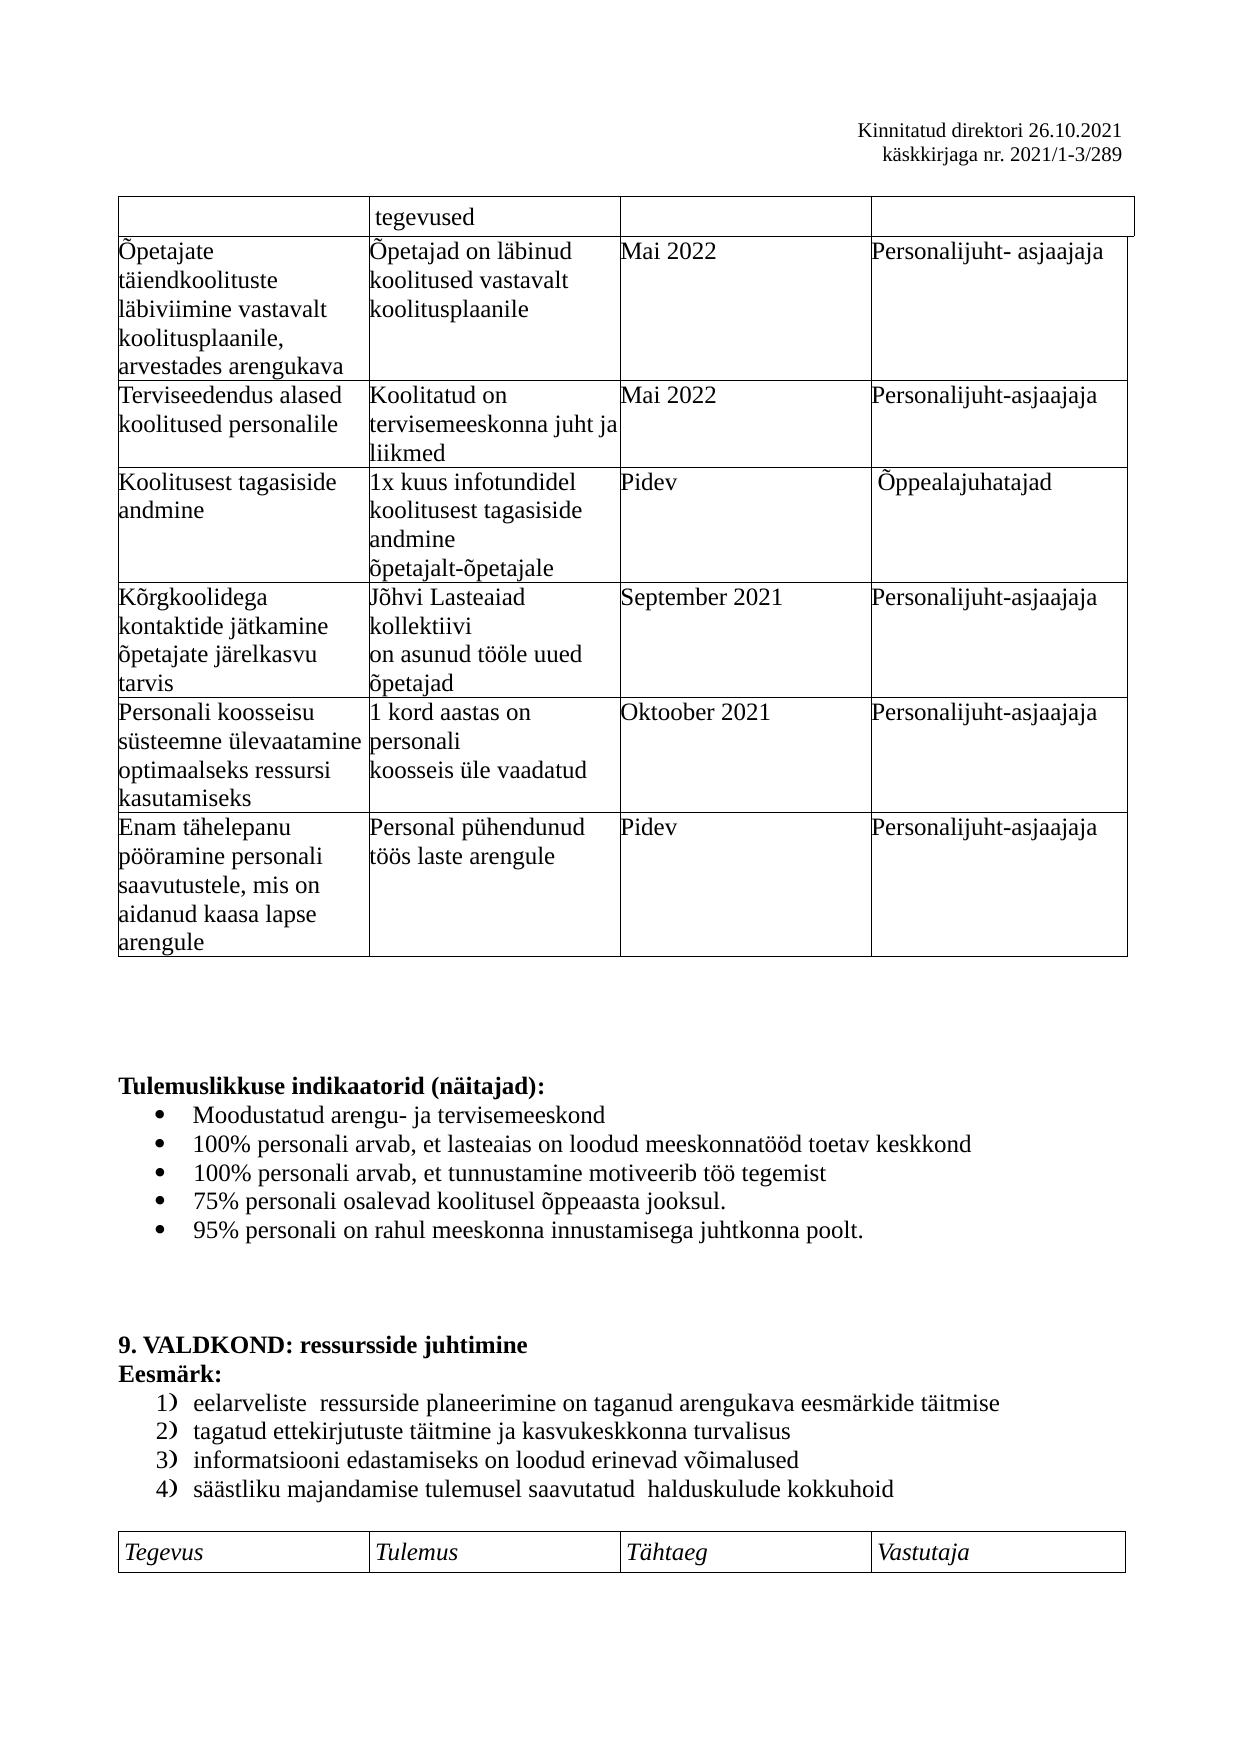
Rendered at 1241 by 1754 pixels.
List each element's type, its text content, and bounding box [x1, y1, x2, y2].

table_cell Oktoober 2021 [621, 698, 871, 812]
table_cell [1128, 237, 1134, 380]
table_header Vastutaja [872, 1532, 1125, 1572]
table_cell Õpetajate täiendkoolituste läbiviimine vastavalt koolitusplaanile, arvestades arengukava [119, 237, 369, 380]
table_cell Personalijuht-asjaajaja [872, 698, 1127, 812]
list 95% personali on rahul meeskonna innustamisega juhtkonna poolt. [156, 1215, 1122, 1244]
text Tulemuslikkuse indikaatorid (näitajad): [118, 1071, 1122, 1100]
list 100% personali arvab, et tunnustamine motiveerib töö tegemist [156, 1158, 1122, 1186]
table_cell Personal pühendunud töös laste arengule [370, 813, 620, 956]
table_cell [1128, 697, 1134, 812]
table_cell [872, 197, 1134, 236]
table_cell [1128, 582, 1134, 697]
list 75% personali osalevad koolitusel õppeaasta jooksul. [156, 1186, 1122, 1215]
table_cell Personali koosseisu süsteemne ülevaatamine optimaalseks ressursi kasutamiseks [119, 698, 369, 812]
table_cell Personalijuht- asjaajaja [872, 237, 1127, 380]
text Eesmärk: [118, 1359, 1122, 1388]
table_cell Mai 2022 [621, 381, 871, 467]
table_cell Personalijuht-asjaajaja [872, 813, 1127, 956]
list Moodustatud arengu- ja tervisemeeskond [155, 1100, 1122, 1129]
table_cell Õppealajuhatajad [872, 468, 1127, 582]
table_cell 1x kuus infotundidel koolitusest tagasiside andmine õpetajalt-õpetajale [370, 468, 620, 582]
list 100% personali arvab, et lasteaias on loodud meeskonnatööd toetav keskkond [155, 1129, 1122, 1158]
table_header Tegevus [119, 1532, 369, 1572]
table_cell [621, 197, 871, 236]
list säästliku majandamise tulemusel saavutatud halduskulude kokkuhoid [156, 1474, 1122, 1503]
table_cell Mai 2022 [621, 237, 871, 380]
table_cell Pidev [621, 468, 871, 582]
table_cell Jõhvi Lasteaiad kollektiivi on asunud tööle uued õpetajad [370, 583, 620, 697]
table_header Tähtaeg [621, 1532, 871, 1572]
table_cell Kõrgkoolidega kontaktide jätkamine õpetajate järelkasvu tarvis [119, 583, 369, 697]
table_cell [119, 197, 369, 236]
table_cell Enam tähelepanu pööramine personali saavutustele, mis on aidanud kaasa lapse arengule [119, 813, 369, 956]
table_cell Koolitusest tagasiside andmine [119, 468, 369, 582]
table_cell [1128, 380, 1134, 467]
table_cell Terviseedendus alased koolitused personalile [119, 381, 369, 467]
table_header Tulemus [370, 1532, 620, 1572]
table_cell [1128, 812, 1134, 956]
table_cell Õpetajad on läbinud koolitused vastavalt koolitusplaanile [370, 237, 620, 380]
table_cell September 2021 [621, 583, 871, 697]
list eelarveliste ressurside planeerimine on taganud arengukava eesmärkide täitmise [156, 1388, 1122, 1416]
table_cell Personalijuht-asjaajaja [872, 381, 1127, 467]
table_cell Koolitatud on tervisemeeskonna juht ja liikmed [370, 381, 620, 467]
list informatsiooni edastamiseks on loodud erinevad võimalused [156, 1445, 1122, 1474]
table_cell 1 kord aastas on personali koosseis üle vaadatud [370, 698, 620, 812]
list tagatud ettekirjutuste täitmine ja kasvukeskkonna turvalisus [156, 1416, 1122, 1445]
text 9. VALDKOND: ressursside juhtimine [118, 1330, 1122, 1359]
table_cell Personalijuht-asjaajaja [872, 583, 1127, 697]
table_cell [1128, 467, 1134, 582]
table_cell tegevused [370, 197, 620, 236]
table_cell Pidev [621, 813, 871, 956]
